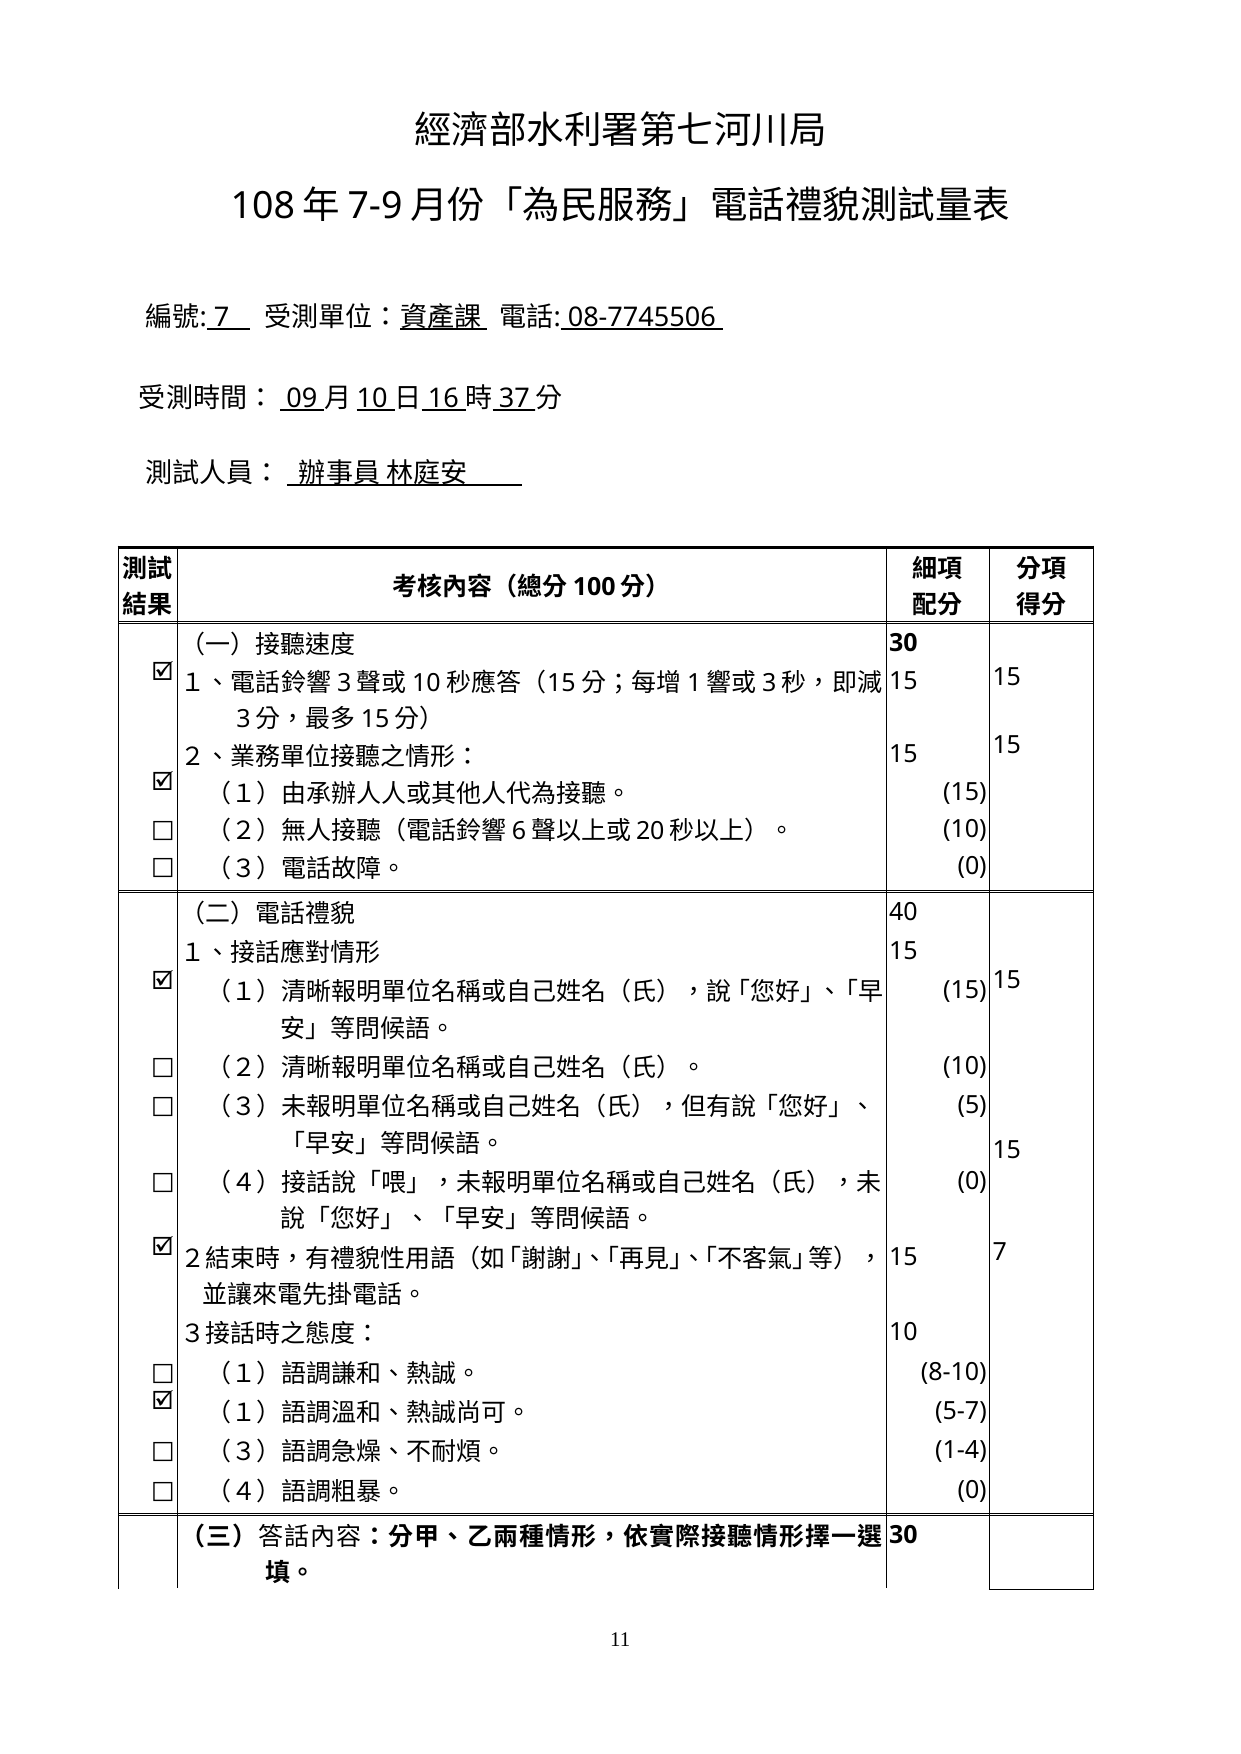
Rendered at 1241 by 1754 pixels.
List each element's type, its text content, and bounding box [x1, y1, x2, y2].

table_cell (0) [887, 1468, 989, 1513]
table_cell □ [119, 1350, 177, 1389]
table_cell 10 [887, 1311, 989, 1350]
table_cell （３）語調急燥、不耐煩。 [178, 1429, 886, 1468]
table_cell □ [119, 1159, 177, 1235]
table_cell [119, 1311, 177, 1350]
table_cell [119, 735, 177, 772]
table_cell ２結束時，有禮貌性用語（如「謝謝」、「再見」、「不客氣」等），並讓來電先掛電話。 [178, 1235, 886, 1311]
table_cell 15 [887, 662, 989, 735]
table_header 測試 結果 [119, 549, 177, 621]
table_cell  [119, 773, 177, 810]
table_cell □ [119, 1084, 177, 1159]
table_cell  [119, 1389, 177, 1429]
table_cell □ [119, 847, 177, 890]
table_cell (8-10) [887, 1350, 989, 1389]
table_cell (0) [887, 1159, 989, 1235]
table_cell （４）接話說「喂」，未報明單位名稱或自己姓名（氏），未說「您好」、「早安」等問候語。 [178, 1159, 886, 1235]
table_cell 15 [887, 929, 989, 969]
table_cell （１）語調溫和、熱誠尚可。 [178, 1389, 886, 1429]
table_cell 15 [887, 1235, 989, 1311]
table_cell （１）清晰報明單位名稱或自己姓名（氏），說「您好」、「早安」等問候語。 [178, 969, 886, 1044]
table_cell (10) [887, 810, 989, 847]
table_cell (5) [887, 1084, 989, 1159]
table_cell （二）電話禮貌 [178, 893, 886, 929]
table_cell  [119, 1235, 177, 1311]
table_cell  [119, 662, 177, 735]
table_cell (5-7) [887, 1389, 989, 1429]
table_cell [119, 624, 177, 662]
table_cell  [119, 969, 177, 1044]
table_cell □ [119, 1468, 177, 1513]
table_cell （２）清晰報明單位名稱或自己姓名（氏）。 [178, 1044, 886, 1084]
table_cell □ [119, 810, 177, 847]
table_cell (1-4) [887, 1429, 989, 1468]
table_cell □ [119, 1429, 177, 1468]
table_cell [119, 893, 177, 929]
table_cell (15) [887, 969, 989, 1044]
text 編號: 7 受測單位：資產課 電話: 08-7745506 [118, 277, 1122, 352]
table_cell （３）未報明單位名稱或自己姓名（氏），但有說「您好」、「早安」等問候語。 [178, 1084, 886, 1159]
table_cell １、電話鈴響3聲或10秒應答（15分；每增1響或3秒，即減3分，最多15分） [178, 662, 886, 735]
table_cell 15 [887, 735, 989, 772]
table_cell (0) [887, 847, 989, 890]
text 經濟部水利署第七河川局 [118, 89, 1122, 164]
table_cell （２）無人接聽（電話鈴響6聲以上或20秒以上）。 [178, 810, 886, 847]
table_cell □ [119, 1044, 177, 1084]
table_cell 15 15 [990, 624, 1093, 890]
text 108年7-9月份「為民服務」電話禮貌測試量表 [118, 164, 1122, 239]
table_header 細項 配分 [887, 549, 989, 621]
text 受測時間： 09 月10 日 16 時 37分 [118, 358, 1068, 433]
table_cell （４）語調粗暴。 [178, 1468, 886, 1513]
table_cell [119, 929, 177, 969]
table_cell [990, 1516, 1093, 1589]
table_cell 15 15 7 [990, 893, 1093, 1513]
table_cell 30 [886, 1516, 989, 1589]
table_cell １、接話應對情形 [178, 929, 886, 969]
table_cell （３）電話故障。 [178, 847, 886, 890]
table_cell [119, 1516, 177, 1589]
table_cell 30 [887, 624, 989, 662]
table_header 分項 得分 [990, 549, 1093, 621]
table_header 考核內容（總分100分） [178, 549, 886, 621]
table_cell (10) [887, 1044, 989, 1084]
table_cell （１）由承辦人人或其他人代為接聽。 [178, 773, 886, 810]
table_cell （三）答話內容：分甲、乙兩種情形，依實際接聽情形擇一選填。 [177, 1516, 886, 1589]
table_cell ２、業務單位接聽之情形： [178, 735, 886, 772]
table_cell 40 [887, 893, 989, 929]
table_cell (15) [887, 773, 989, 810]
table_cell （１）語調謙和、熱誠。 [178, 1350, 886, 1389]
table_cell ３接話時之態度： [178, 1311, 886, 1350]
table_cell （一）接聽速度 [178, 624, 886, 662]
text 測試人員： 辦事員 林庭安 [118, 433, 1068, 508]
